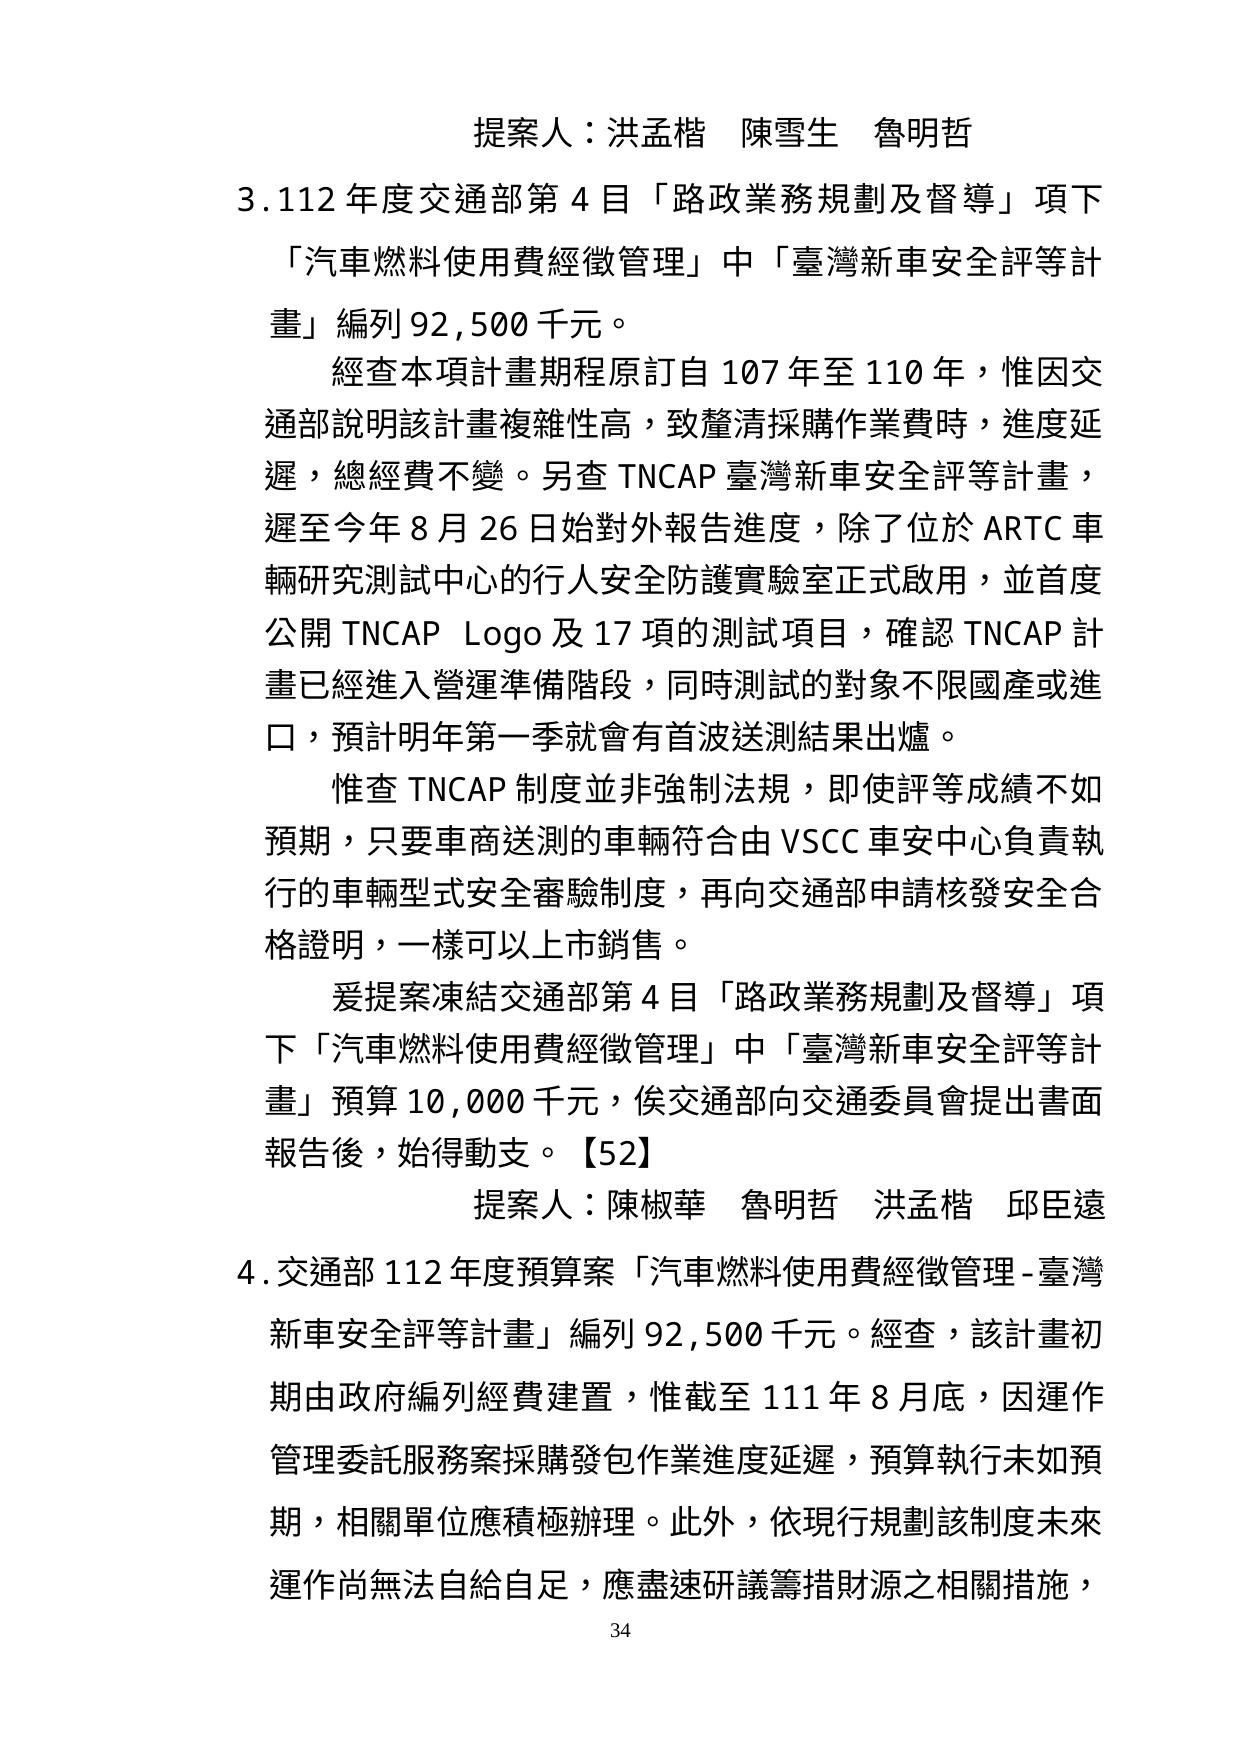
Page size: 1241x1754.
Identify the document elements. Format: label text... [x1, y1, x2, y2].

subtitle 3.112年度交通部第4目「路政業務規劃及督導」項下「汽車燃料使用費經徵管理」中「臺灣新車安全評等計畫」編列92,500千元。 [236, 155, 1104, 343]
text 惟查TNCAP制度並非強制法規，即使評等成績不如預期，只要車商送測的車輛符合由VSCC車安中心負責執行的車輛型式安全審驗制度，再向交通部申請核發安全合格證明，一樣可以上市銷售。 [264, 759, 1104, 968]
text 提案人：洪孟楷 陳雪生 魯明哲 [473, 103, 1117, 155]
subtitle 4.交通部112年度預算案「汽車燃料使用費經徵管理-臺灣新車安全評等計畫」編列92,500千元。經查，該計畫初期由政府編列經費建置，惟截至111年8月底，因運作管理委託服務案採購發包作業進度延遲，預算執行未如預期，相關單位應積極辦理。此外，依現行規劃該制度未來運作尚無法自給自足，應盡速研議籌措財源之相關措施， [236, 1228, 1104, 1603]
text 提案人：陳椒華 魯明哲 洪孟楷 邱臣遠 [473, 1176, 1117, 1228]
text 爰提案凍結交通部第4目「路政業務規劃及督導」項下「汽車燃料使用費經徵管理」中「臺灣新車安全評等計畫」預算10,000千元，俟交通部向交通委員會提出書面報告後，始得動支。【52】 [264, 968, 1104, 1176]
text 經查本項計畫期程原訂自107年至110年，惟因交通部說明該計畫複雜性高，致釐清採購作業費時，進度延遲，總經費不變。另查TNCAP臺灣新車安全評等計畫，遲至今年8月26日始對外報告進度，除了位於ARTC車輛研究測試中心的行人安全防護實驗室正式啟用，並首度公開TNCAP Logo及17項的測試項目，確認TNCAP計畫已經進入營運準備階段，同時測試的對象不限國產或進口，預計明年第一季就會有首波送測結果出爐。 [264, 343, 1104, 759]
